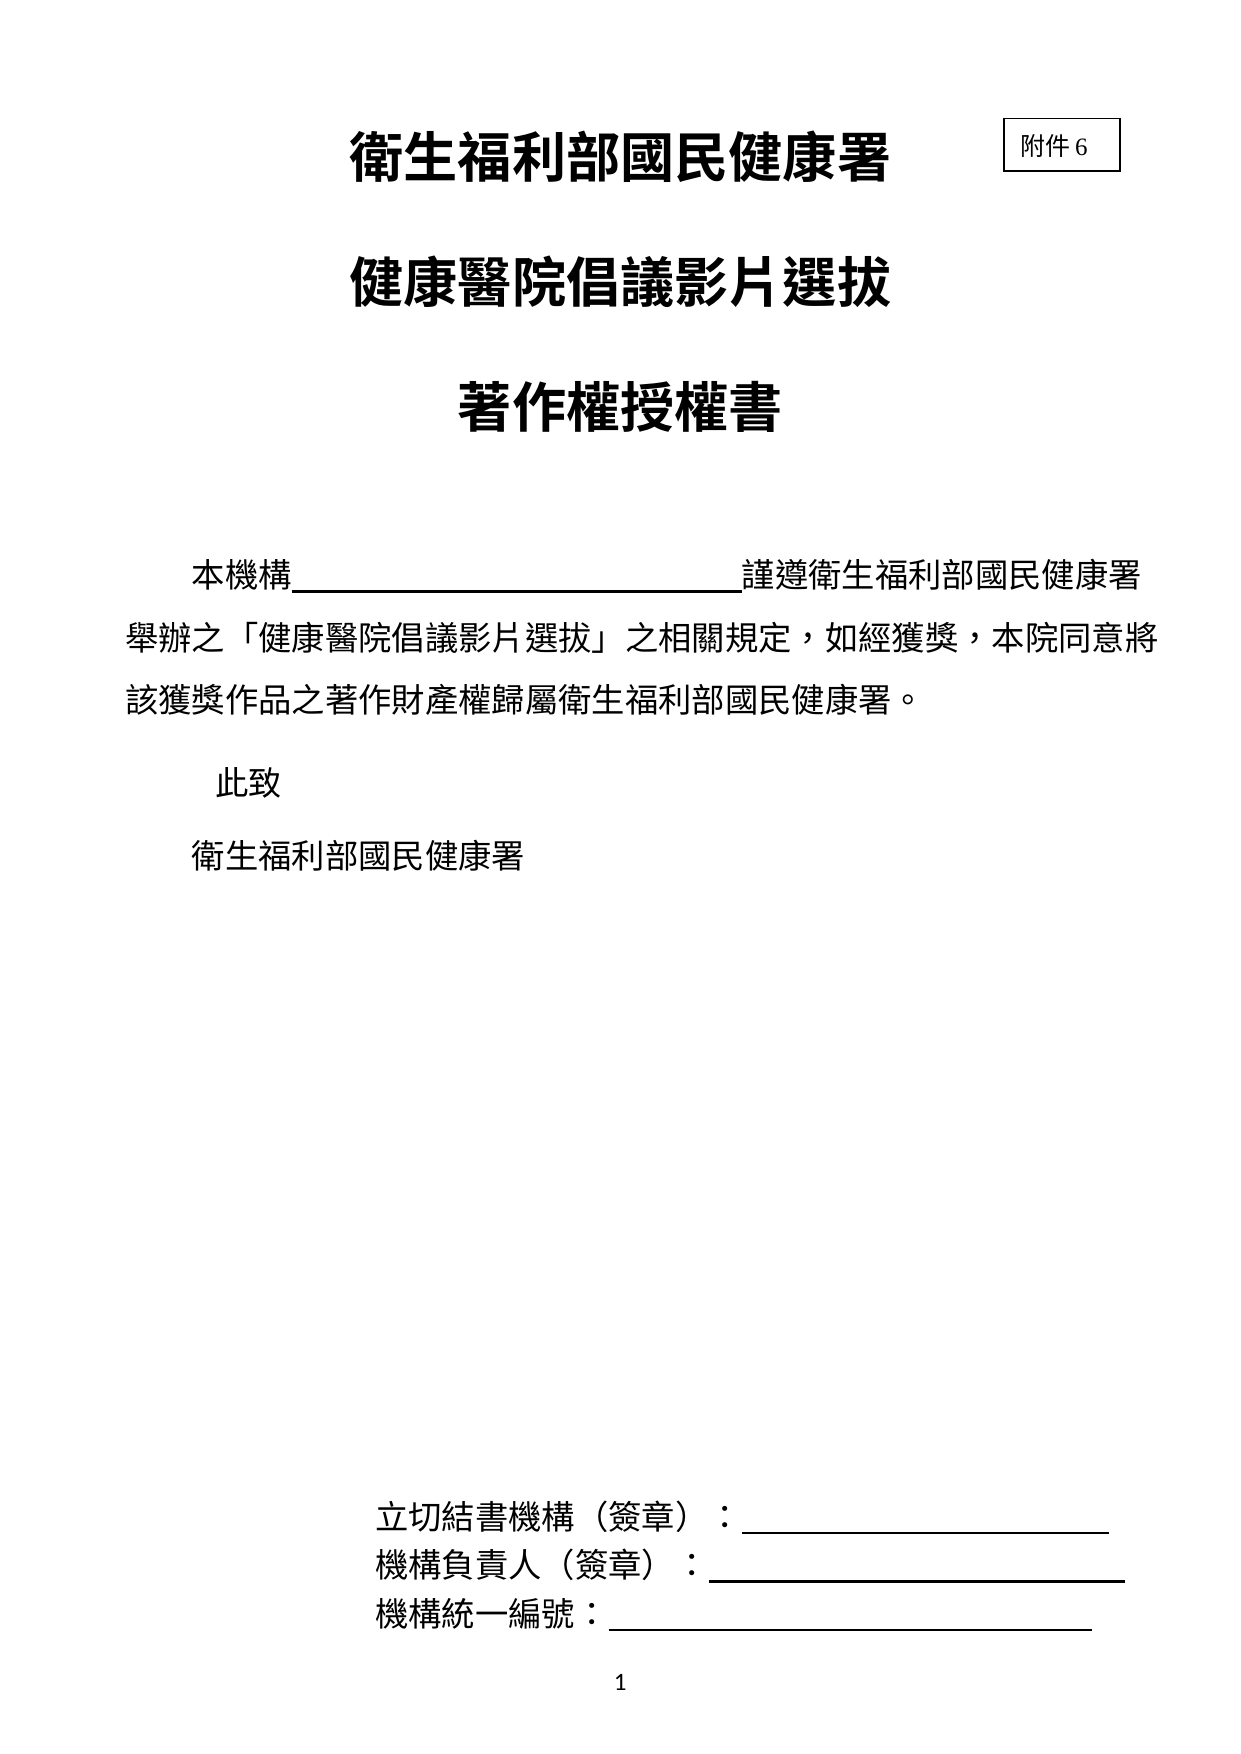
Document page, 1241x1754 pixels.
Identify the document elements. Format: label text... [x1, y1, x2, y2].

text 衛生福利部國民健康署 [75, 81, 1165, 206]
text 立切結書機構（簽章）： [175, 1491, 1165, 1539]
text 本機構 謹遵衛生福利部國民健康署舉辦之「健康醫院倡議影片選拔」之相關規定，如經獲獎，本院同意將該獲獎作品之著作財產權歸屬衛生福利部國民健康署。 [125, 531, 1165, 719]
text 此致 [75, 756, 1165, 805]
text 附件6 [1020, 127, 1104, 163]
text 衛生福利部國民健康署 [75, 830, 1165, 878]
text 機構統一編號： [175, 1587, 1165, 1636]
text 機構負責人（簽章）： [175, 1539, 1165, 1587]
text 健康醫院倡議影片選拔 著作權授權書 [75, 206, 1165, 456]
text [1005, 119, 1119, 170]
